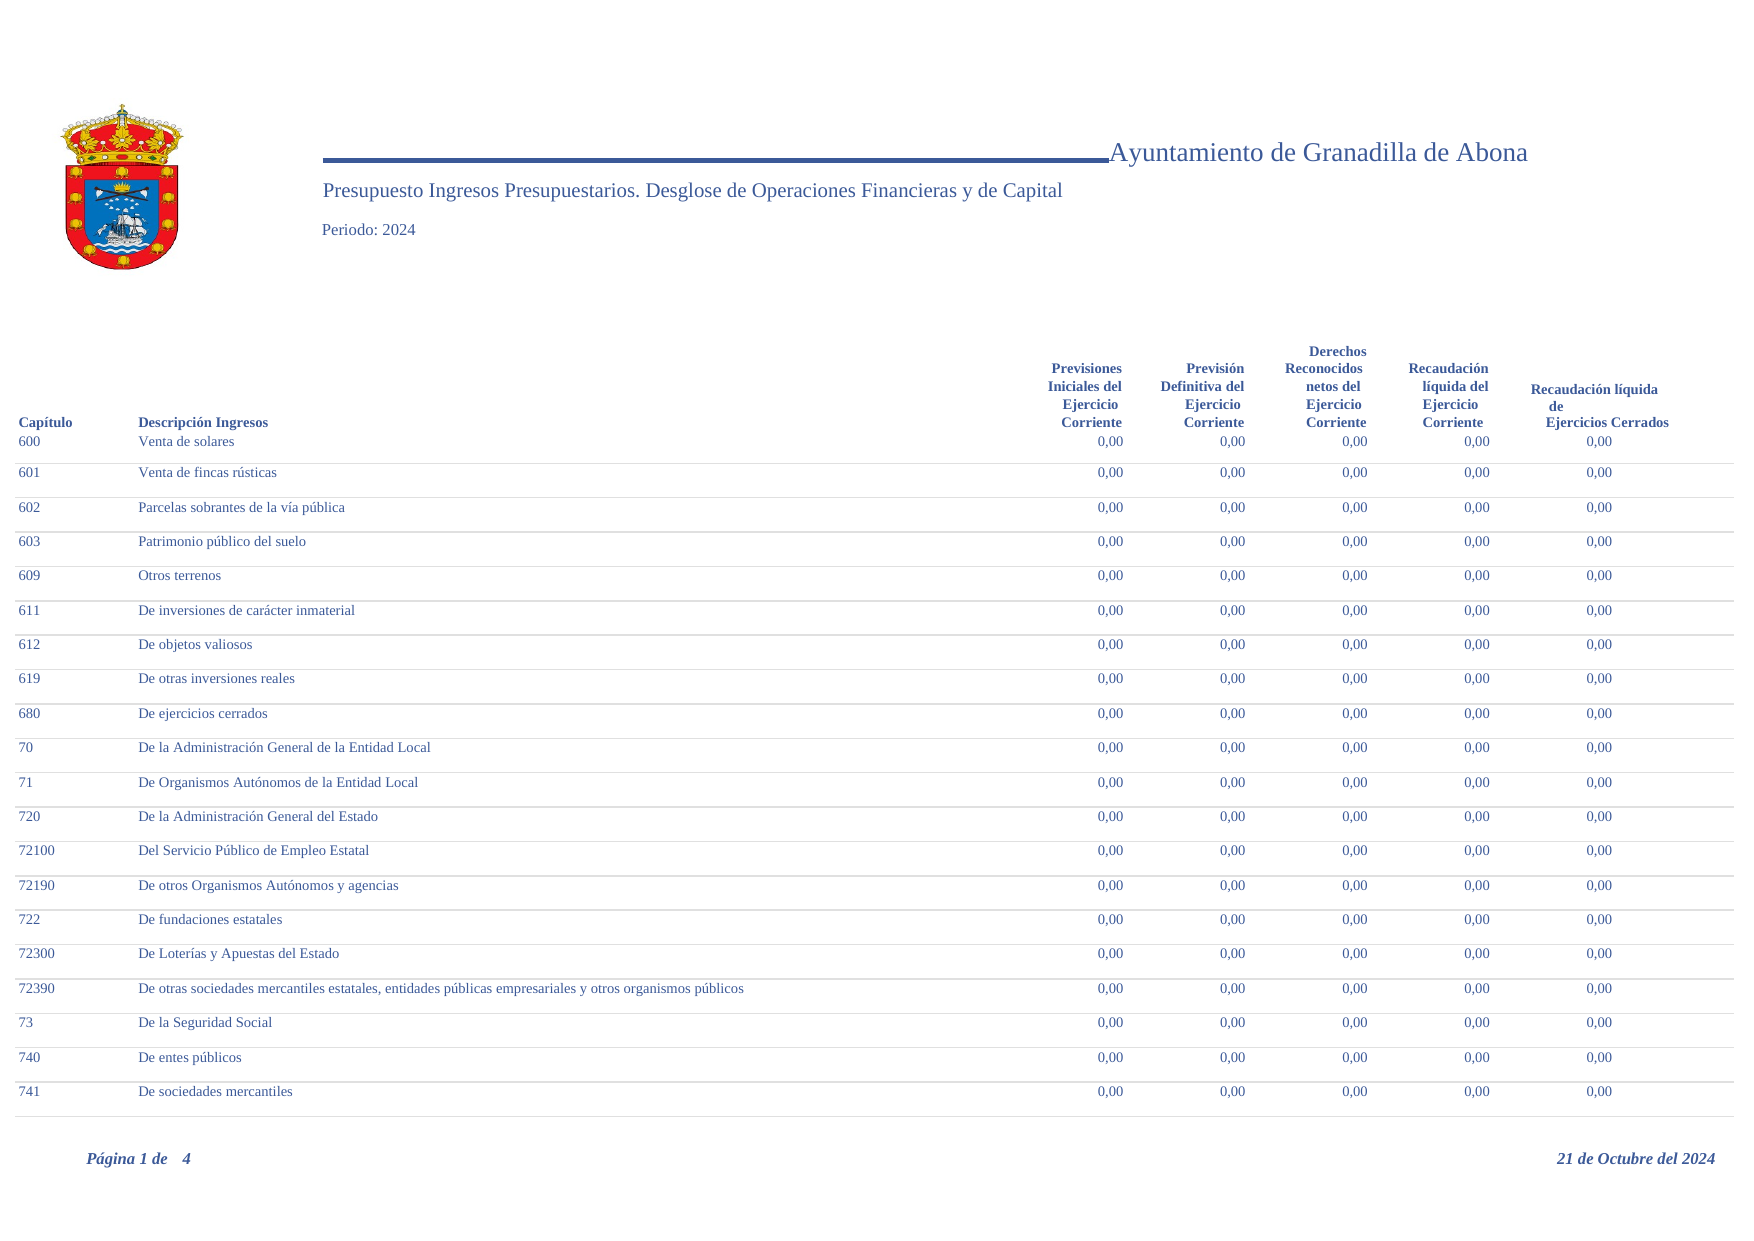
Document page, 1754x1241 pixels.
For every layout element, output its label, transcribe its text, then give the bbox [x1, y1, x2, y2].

table_cell 0,00 [1220, 808, 1342, 841]
table_cell 0,00 [1098, 1083, 1220, 1116]
table_cell 0,00 [1464, 739, 1586, 772]
table_header Recaudación líquida de Ejercicios Cerrados [1531, 303, 1739, 433]
table_cell 619 [15, 670, 138, 703]
table_cell [1734, 875, 1739, 909]
table_cell 0,00 [1098, 877, 1220, 909]
table_cell 0,00 [1342, 636, 1464, 669]
table_header Descripción Ingresos [138, 303, 321, 433]
table_cell 0,00 [1586, 877, 1734, 909]
table_cell De otras sociedades mercantiles estatales, entidades públicas empresariales y otros organismos públicos [138, 980, 1098, 1012]
table_cell 0,00 [1464, 842, 1586, 875]
table_cell 0,00 [1098, 636, 1220, 669]
table_cell De fundaciones estatales [138, 911, 1098, 944]
table_cell 0,00 [1098, 705, 1220, 737]
table_cell 0,00 [1464, 670, 1586, 703]
table_cell 0,00 [1464, 498, 1586, 531]
table_cell 0,00 [1220, 773, 1342, 806]
table_cell 0,00 [1098, 773, 1220, 806]
table_cell 0,00 [1586, 980, 1734, 1012]
table_cell Del Servicio Público de Empleo Estatal [138, 842, 1098, 875]
table_cell 0,00 [1098, 980, 1220, 1012]
table_cell [1734, 806, 1739, 841]
table_cell [1734, 531, 1739, 566]
table_cell 0,00 [1464, 636, 1586, 669]
table_cell 0,00 [1342, 533, 1464, 566]
table_cell [1734, 909, 1739, 944]
table_cell 741 [15, 1083, 138, 1116]
table_cell 0,00 [1220, 945, 1342, 978]
table_cell 0,00 [1342, 808, 1464, 841]
table_cell 0,00 [1342, 911, 1464, 944]
table_cell 0,00 [1220, 739, 1342, 772]
table_cell Parcelas sobrantes de la vía pública [138, 498, 1098, 531]
table_cell 0,00 [1586, 911, 1734, 944]
table_cell De Loterías y Apuestas del Estado [138, 945, 1098, 978]
table_cell 0,00 [1342, 1014, 1464, 1047]
table_cell 0,00 [1342, 498, 1464, 531]
table_cell 70 [15, 739, 138, 772]
table_cell 0,00 [1586, 602, 1734, 634]
table_cell 601 [15, 464, 138, 497]
table_cell 0,00 [1586, 1014, 1734, 1047]
table_cell 0,00 [1586, 945, 1734, 978]
table_cell 611 [15, 602, 138, 634]
table_cell 0,00 [1464, 433, 1586, 462]
table_cell Patrimonio público del suelo [138, 533, 1098, 566]
table_cell 0,00 [1342, 773, 1464, 806]
table_cell 0,00 [1220, 1048, 1342, 1081]
table_cell 0,00 [1586, 808, 1734, 841]
table_cell Otros terrenos [138, 567, 1098, 600]
table_cell 0,00 [1342, 877, 1464, 909]
table_cell 680 [15, 705, 138, 737]
table_cell [1734, 1047, 1739, 1081]
table_cell 0,00 [1586, 705, 1734, 737]
table_header Previsiones Iniciales del Ejercicio Corriente [1048, 303, 1160, 433]
table_cell [1734, 463, 1739, 497]
table_cell 0,00 [1464, 533, 1586, 566]
table_cell 0,00 [1586, 636, 1734, 669]
table_cell [1734, 600, 1739, 634]
table_cell 0,00 [1098, 567, 1220, 600]
table_cell 0,00 [1342, 842, 1464, 875]
table_cell De otras inversiones reales [138, 670, 1098, 703]
table_cell De objetos valiosos [138, 636, 1098, 669]
table_cell 0,00 [1586, 498, 1734, 531]
table_cell [1734, 433, 1739, 462]
table_cell 0,00 [1098, 1048, 1220, 1081]
table_cell 0,00 [1464, 945, 1586, 978]
table_cell 0,00 [1098, 498, 1220, 531]
table_cell 0,00 [1098, 602, 1220, 634]
table_cell 0,00 [1098, 911, 1220, 944]
table_cell 0,00 [1220, 433, 1342, 462]
table_cell De la Seguridad Social [138, 1014, 1098, 1047]
table_cell 0,00 [1342, 739, 1464, 772]
table_cell 0,00 [1342, 670, 1464, 703]
table_cell 0,00 [1220, 533, 1342, 566]
table_cell 0,00 [1342, 705, 1464, 737]
table_cell 0,00 [1342, 433, 1464, 462]
table_cell 0,00 [1464, 567, 1586, 600]
table_cell 0,00 [1098, 1014, 1220, 1047]
table_cell De entes públicos [138, 1048, 1098, 1081]
table_header Derechos Reconocidos netos del Ejercicio Corriente [1285, 303, 1408, 433]
table_cell 0,00 [1220, 1083, 1342, 1116]
table_cell 72300 [15, 945, 138, 978]
table_cell 0,00 [1220, 602, 1342, 634]
table_cell 71 [15, 773, 138, 806]
table_cell 0,00 [1464, 705, 1586, 737]
table_cell 0,00 [1098, 533, 1220, 566]
table_cell 0,00 [1220, 911, 1342, 944]
table_cell 0,00 [1220, 842, 1342, 875]
table_cell De la Administración General de la Entidad Local [138, 739, 1098, 772]
table_cell 0,00 [1586, 533, 1734, 566]
table_cell 0,00 [1586, 1083, 1734, 1116]
table_cell 0,00 [1220, 464, 1342, 497]
table_cell 0,00 [1586, 773, 1734, 806]
table_cell 0,00 [1586, 464, 1734, 497]
table_cell 0,00 [1342, 1083, 1464, 1116]
table_cell 600 [15, 433, 138, 462]
table_cell [1734, 772, 1739, 806]
table_cell [1734, 944, 1739, 978]
table_cell 740 [15, 1048, 138, 1081]
table_cell 0,00 [1586, 739, 1734, 772]
table_cell 0,00 [1098, 739, 1220, 772]
table_cell [1734, 1081, 1739, 1116]
table_cell 0,00 [1586, 1048, 1734, 1081]
table_header Capítulo [15, 303, 138, 433]
table_cell 0,00 [1464, 911, 1586, 944]
table_cell De ejercicios cerrados [138, 705, 1098, 737]
table_cell De Organismos Autónomos de la Entidad Local [138, 773, 1098, 806]
table_cell 0,00 [1098, 945, 1220, 978]
table_cell 72100 [15, 842, 138, 875]
table_cell 0,00 [1464, 1048, 1586, 1081]
table_cell 0,00 [1342, 945, 1464, 978]
table_cell 0,00 [1464, 808, 1586, 841]
table_cell 0,00 [1098, 464, 1220, 497]
table_cell 0,00 [1464, 1014, 1586, 1047]
table_cell 0,00 [1342, 980, 1464, 1012]
table_cell Venta de fincas rústicas [138, 464, 1098, 497]
table_cell 0,00 [1220, 980, 1342, 1012]
table_cell [1734, 738, 1739, 772]
table_cell De la Administración General del Estado [138, 808, 1098, 841]
table_cell 0,00 [1464, 877, 1586, 909]
table_cell 0,00 [1342, 567, 1464, 600]
subtitle Presupuesto Ingresos Presupuestarios. Desglose de Operaciones Financieras y de Capital [323, 178, 1131, 202]
table_cell 612 [15, 636, 138, 669]
table_cell [1734, 703, 1739, 737]
table_cell 0,00 [1586, 567, 1734, 600]
table_cell 0,00 [1098, 433, 1220, 462]
table_cell 0,00 [1586, 842, 1734, 875]
table_cell 0,00 [1342, 464, 1464, 497]
table_cell 0,00 [1586, 433, 1734, 462]
table_cell 0,00 [1220, 1014, 1342, 1047]
table_cell De inversiones de carácter inmaterial [138, 602, 1098, 634]
table_cell [1734, 497, 1739, 531]
table_cell 0,00 [1464, 773, 1586, 806]
table_cell 0,00 [1220, 498, 1342, 531]
table_cell Venta de solares [138, 433, 1098, 462]
table_cell [1734, 1013, 1739, 1047]
table_cell De sociedades mercantiles [138, 1083, 1098, 1116]
table_cell 0,00 [1464, 602, 1586, 634]
table_cell [1734, 669, 1739, 703]
table_cell [1734, 566, 1739, 600]
table_cell 0,00 [1220, 567, 1342, 600]
table_cell 722 [15, 911, 138, 944]
table_header [321, 303, 1048, 433]
table_cell 73 [15, 1014, 138, 1047]
table_cell 602 [15, 498, 138, 531]
table_cell 0,00 [1098, 842, 1220, 875]
table_cell 0,00 [1220, 705, 1342, 737]
table_cell 0,00 [1342, 1048, 1464, 1081]
table_cell 720 [15, 808, 138, 841]
table_cell 72390 [15, 980, 138, 1012]
table_cell [1734, 841, 1739, 875]
table_cell 0,00 [1220, 877, 1342, 909]
table_header Recaudación líquida del Ejercicio Corriente [1408, 303, 1531, 433]
text Periodo: 2024 [322, 219, 1616, 239]
table_cell 0,00 [1220, 636, 1342, 669]
subtitle Ayuntamiento de Granadilla de Abona [232, 136, 1616, 167]
table_cell 0,00 [1586, 670, 1734, 703]
table_cell 0,00 [1464, 980, 1586, 1012]
table_cell 0,00 [1098, 808, 1220, 841]
table_cell 609 [15, 567, 138, 600]
table_cell 0,00 [1464, 464, 1586, 497]
table_cell [1734, 634, 1739, 669]
table_cell 0,00 [1464, 1083, 1586, 1116]
table_cell 603 [15, 533, 138, 566]
table_cell [1734, 978, 1739, 1012]
table_cell De otros Organismos Autónomos y agencias [138, 877, 1098, 909]
table_header Previsión Definitiva del Ejercicio Corriente [1160, 303, 1285, 433]
table_cell 0,00 [1098, 670, 1220, 703]
table_cell 0,00 [1342, 602, 1464, 634]
table_cell 72190 [15, 877, 138, 909]
table_cell 0,00 [1220, 670, 1342, 703]
